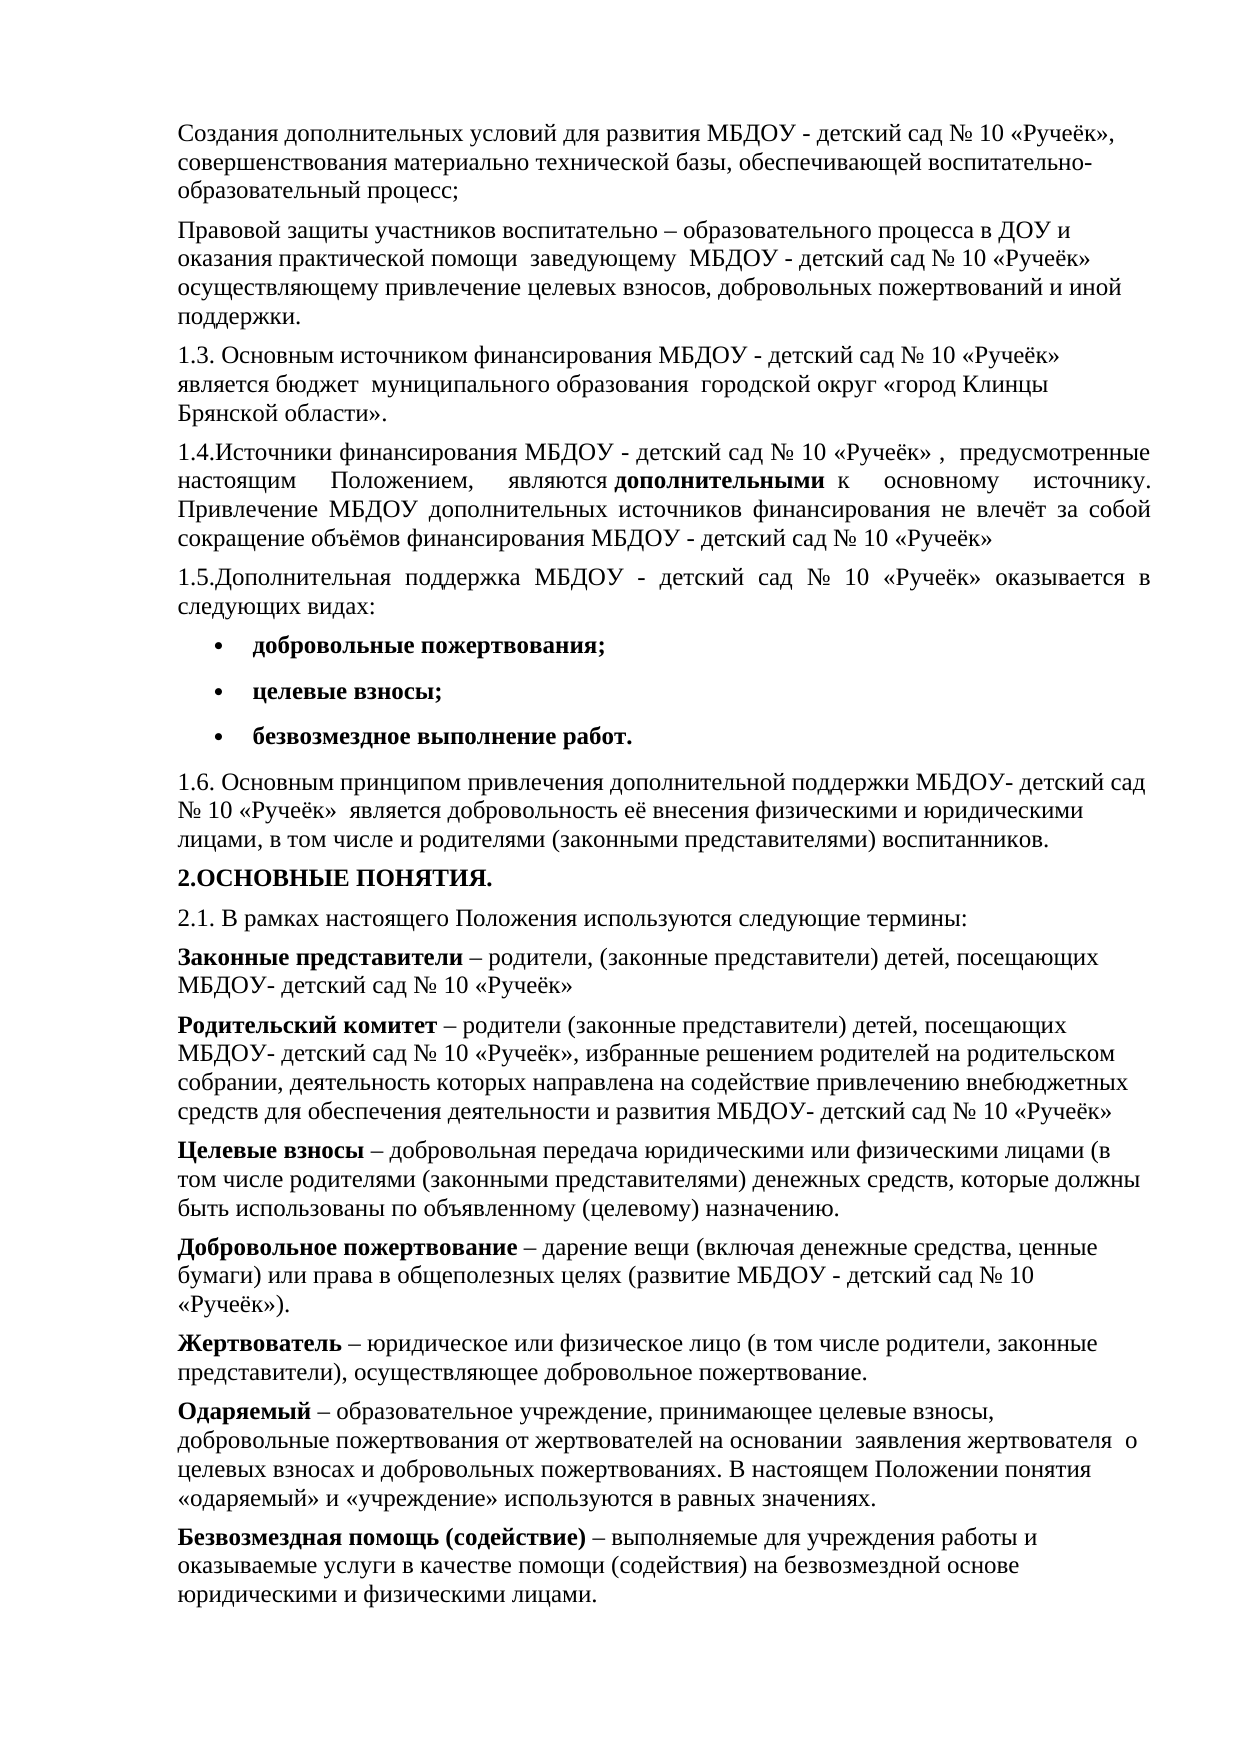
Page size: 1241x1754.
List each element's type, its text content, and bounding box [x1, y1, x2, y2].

text 2.ОСНОВНЫЕ ПОНЯТИЯ. [177, 863, 1152, 892]
text 1.4.Источники финансирования МБДОУ - детский сад № 10 «Ручеёк» , предусмотренные настоящим Положением, являются дополнительными к основному источнику. Привлечение МБДОУ дополнительных источников финансирования не влечёт за собой сокращение объёмов финансирования МБДОУ - детский сад № 10 «Ручеёк» [177, 437, 1152, 552]
text Правовой защиты участников воспитательно – образовательного процесса в ДОУ и оказания практической помощи заведующему МБДОУ - детский сад № 10 «Ручеёк» осуществляющему привлечение целевых взносов, добровольных пожертвований и иной поддержки. [177, 215, 1152, 330]
text Родительский комитет – родители (законные представители) детей, посещающих МБДОУ- детский сад № 10 «Ручеёк», избранные решением родителей на родительском собрании, деятельность которых направлена на содействие привлечению внебюджетных средств для обеспечения деятельности и развития МБДОУ- детский сад № 10 «Ручеёк» [177, 1010, 1152, 1125]
list целевые взносы; [215, 676, 1152, 704]
text Одаряемый – образовательное учреждение, принимающее целевые взносы, добровольные пожертвования от жертвователей на основании заявления жертвователя о целевых взносах и добровольных пожертвованиях. В настоящем Положении понятия «одаряемый» и «учреждение» используются в равных значениях. [177, 1396, 1152, 1511]
text Законные представители – родители, (законные представители) детей, посещающих МБДОУ- детский сад № 10 «Ручеёк» [177, 942, 1152, 999]
list безвозмездное выполнение работ. [215, 721, 1152, 750]
text 1.3. Основным источником финансирования МБДОУ - детский сад № 10 «Ручеёк» является бюджет муниципального образования городской округ «город Клинцы Брянской области». [177, 340, 1152, 426]
text 2.1. В рамках настоящего Положения используются следующие термины: [177, 903, 1152, 931]
text Целевые взносы – добровольная передача юридическими или физическими лицами (в том числе родителями (законными представителями) денежных средств, которые должны быть использованы по объявленному (целевому) назначению. [177, 1135, 1152, 1221]
text Создания дополнительных условий для развития МБДОУ - детский сад № 10 «Ручеёк», совершенствования материально технической базы, обеспечивающей воспитательно-образовательный процесс; [177, 118, 1152, 204]
text Добровольное пожертвование – дарение вещи (включая денежные средства, ценные бумаги) или права в общеполезных целях (развитие МБДОУ - детский сад № 10 «Ручеёк»). [177, 1232, 1152, 1318]
list добровольные пожертвования; [215, 630, 1152, 659]
text Жертвователь – юридическое или физическое лицо (в том числе родители, законные представители), осуществляющее добровольное пожертвование. [177, 1328, 1152, 1386]
text 1.5.Дополнительная поддержка МБДОУ - детский сад № 10 «Ручеёк» оказывается в следующих видах: [177, 562, 1152, 620]
text 1.6. Основным принципом привлечения дополнительной поддержки МБДОУ- детский сад № 10 «Ручеёк» является добровольность её внесения физическими и юридическими лицами, в том числе и родителями (законными представителями) воспитанников. [177, 767, 1152, 853]
text Безвозмездная помощь (содействие) – выполняемые для учреждения работы и оказываемые услуги в качестве помощи (содействия) на безвозмездной основе юридическими и физическими лицами. [177, 1522, 1152, 1608]
